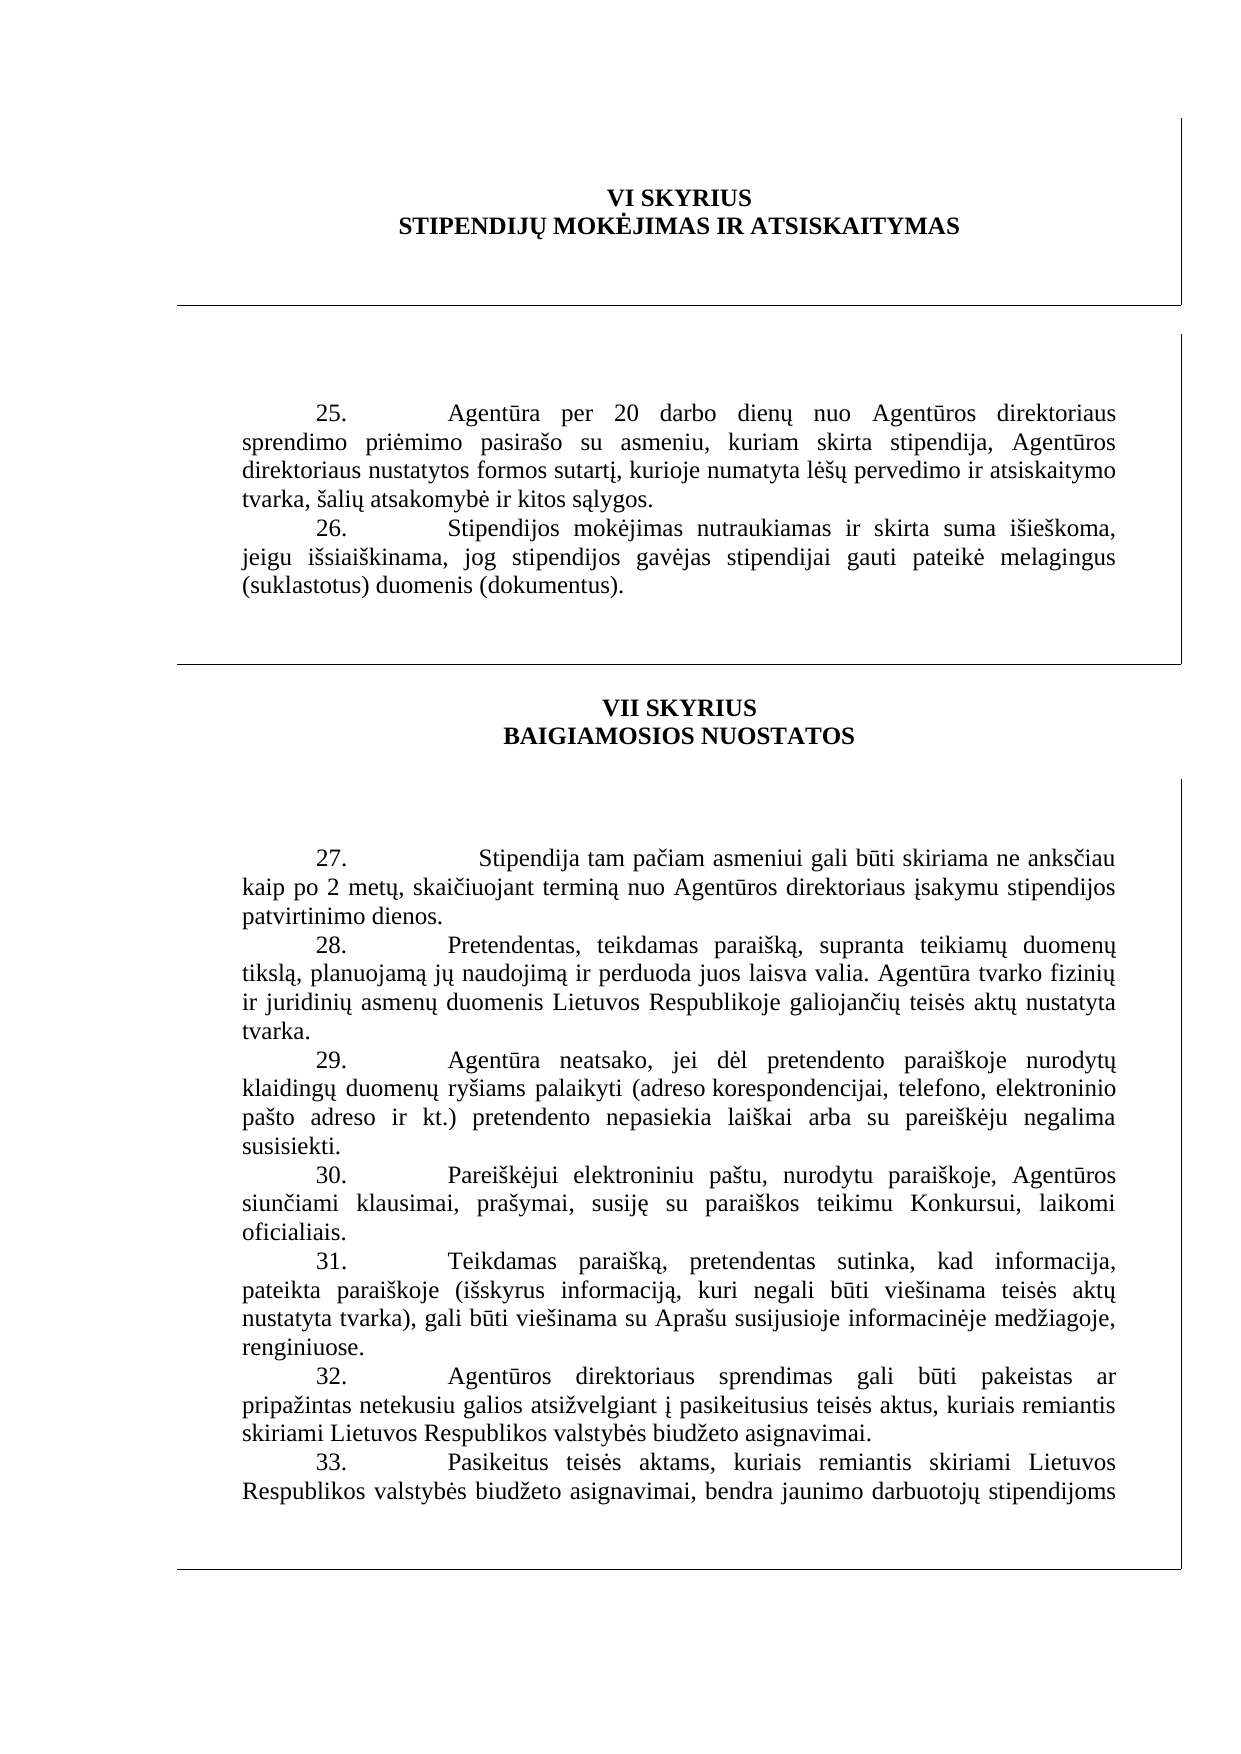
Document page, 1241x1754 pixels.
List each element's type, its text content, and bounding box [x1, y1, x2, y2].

text STIPENDIJŲ MOKĖJIMAS IR ATSISKAITYMAS [177, 211, 1181, 305]
text 29. Agentūra neatsako, jei dėl pretendento paraiškoje nurodytų klaidingų duomenų ryšiams palaikyti (adreso korespondencijai, telefono, elektroninio pašto adreso ir kt.) pretendento nepasiekia laiškai arba su pareiškėju negalima susisiekti. [177, 1045, 1181, 1160]
text VI SKYRIUS [177, 118, 1181, 211]
text 25. Agentūra per 20 darbo dienų nuo Agentūros direktoriaus sprendimo priėmimo pasirašo su asmeniu, kuriam skirta stipendija, Agentūros direktoriaus nustatytos formos sutartį, kurioje numatyta lėšų pervedimo ir atsiskaitymo tvarka, šalių atsakomybė ir kitos sąlygos. [177, 333, 1181, 513]
text 31. Teikdamas paraišką, pretendentas sutinka, kad informacija, pateikta paraiškoje (išskyrus informaciją, kuri negali būti viešinama teisės aktų nustatyta tvarka), gali būti viešinama su Aprašu susijusioje informacinėje medžiagoje, renginiuose. [177, 1246, 1181, 1361]
text 26. Stipendijos mokėjimas nutraukiamas ir skirta suma išieškoma, jeigu išsiaiškinama, jog stipendijos gavėjas stipendijai gauti pateikė melagingus (suklastotus) duomenis (dokumentus). [177, 513, 1181, 664]
text 32. Agentūros direktoriaus sprendimas gali būti pakeistas ar pripažintas netekusiu galios atsižvelgiant į pasikeitusius teisės aktus, kuriais remiantis skiriami Lietuvos Respublikos valstybės biudžeto asignavimai. [177, 1361, 1181, 1447]
text VII SKYRIUS [177, 693, 1181, 721]
text 27. Stipendija tam pačiam asmeniui gali būti skiriama ne anksčiau kaip po 2 metų, skaičiuojant terminą nuo Agentūros direktoriaus įsakymu stipendijos patvirtinimo dienos. [177, 779, 1181, 930]
text 33. Pasikeitus teisės aktams, kuriais remiantis skiriami Lietuvos Respublikos valstybės biudžeto asignavimai, bendra jaunimo darbuotojų stipendijoms [177, 1447, 1181, 1569]
text BAIGIAMOSIOS NUOSTATOS [177, 721, 1181, 750]
text 30. Pareiškėjui elektroniniu paštu, nurodytu paraiškoje, Agentūros siunčiami klausimai, prašymai, susiję su paraiškos teikimu Konkursui, laikomi oficialiais. [177, 1160, 1181, 1246]
text 28. Pretendentas, teikdamas paraišką, supranta teikiamų duomenų tikslą, planuojamą jų naudojimą ir perduoda juos laisva valia. Agentūra tvarko fizinių ir juridinių asmenų duomenis Lietuvos Respublikoje galiojančių teisės aktų nustatyta tvarka. [177, 930, 1181, 1045]
